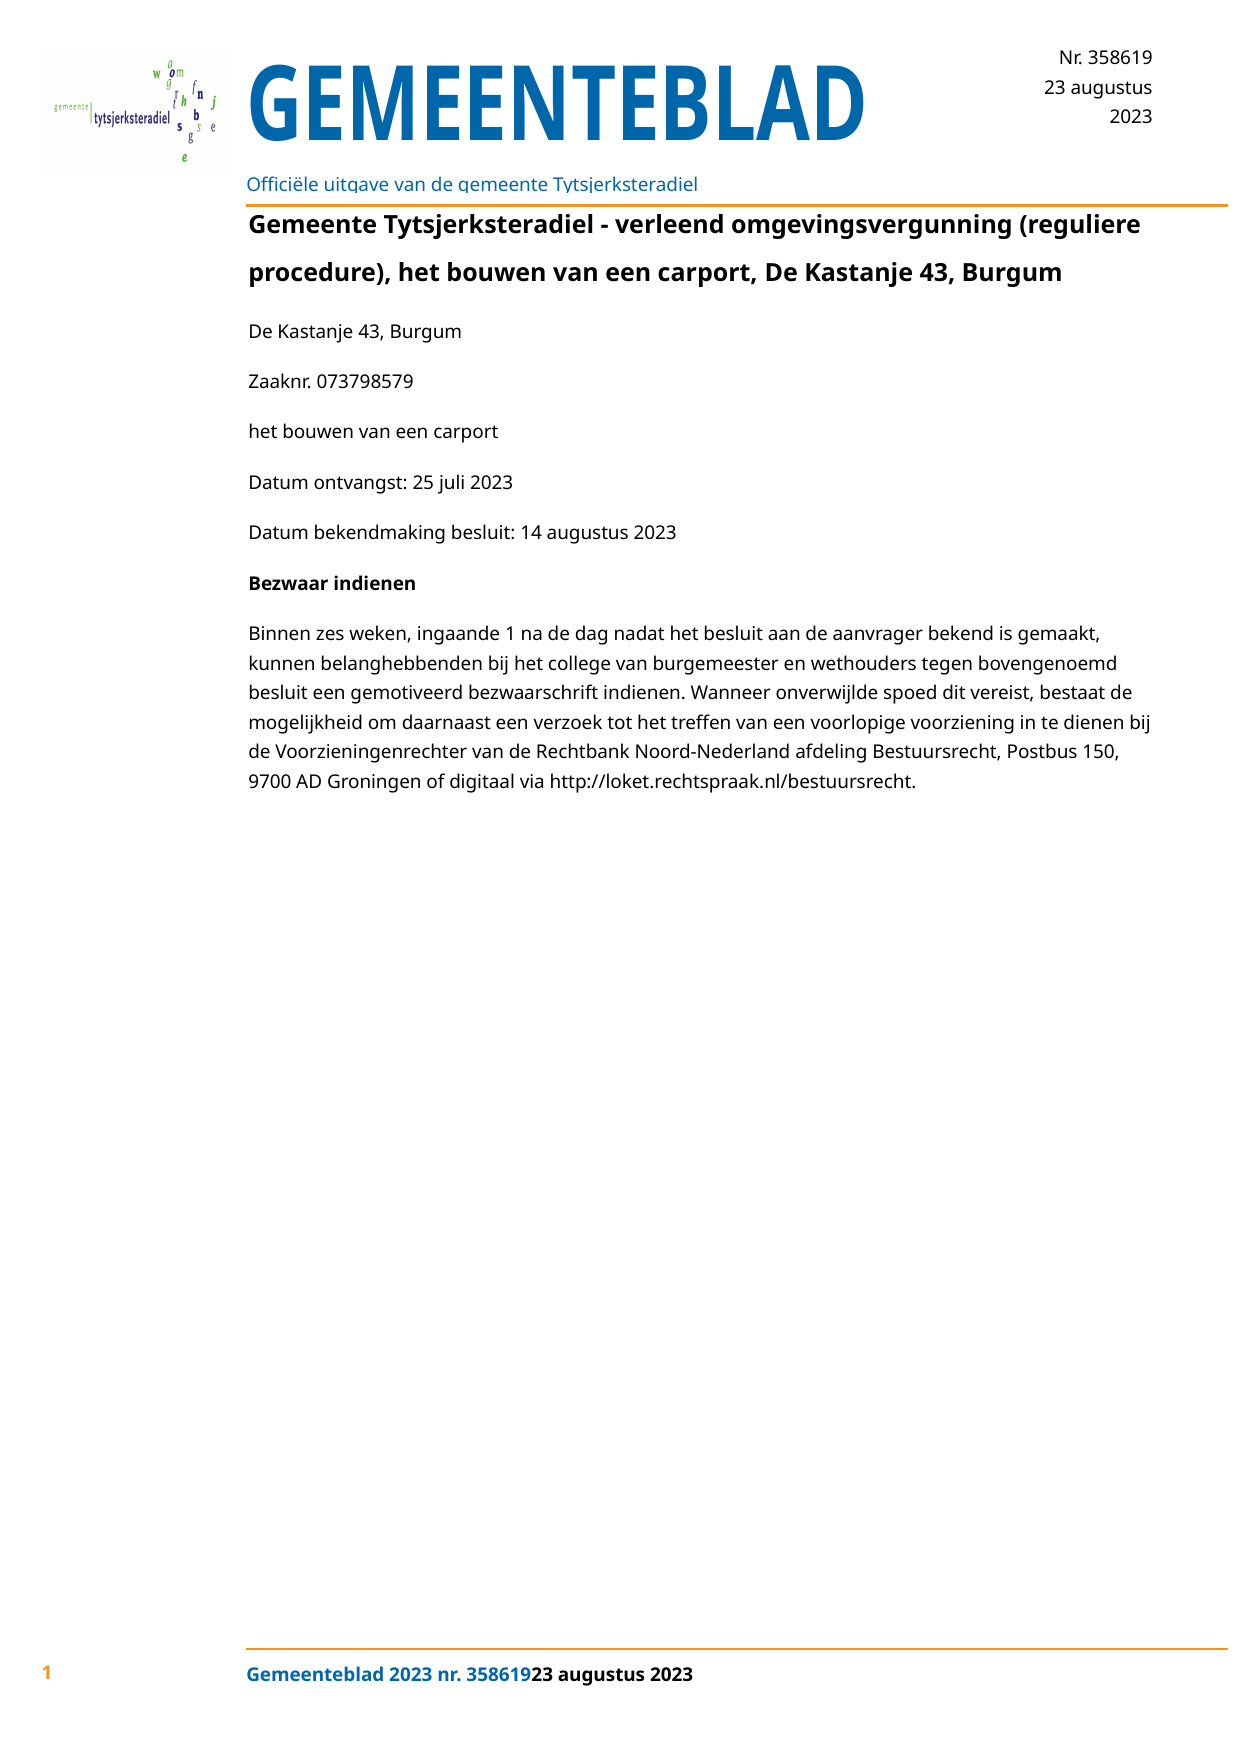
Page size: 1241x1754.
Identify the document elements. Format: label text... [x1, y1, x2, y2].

picture [41, 47, 231, 172]
text Binnen zes weken, ingaande 1 na de dag nadat het besluit aan de aanvrager bekend is gemaakt, kunnen belanghebbenden bij het college van burgemeester en wethouders tegen bovengenoemd besluit een gemotiveerd bezwaarschrift indienen. Wanneer onverwijlde spoed dit vereist, bestaat de mogelijkheid om daarnaast een verzoek tot het treffen van een voorlopige voorziening in te dienen bij de Voorzieningenrechter van de Rechtbank Noord-Nederland afdeling Bestuursrecht, Postbus 150, 9700 AD Groningen of digitaal via http://loket.rechtspraak.nl/bestuursrecht. [248, 620, 1152, 794]
text Gemeente Tytsjerksteradiel - verleend omgevingsvergunning (reguliere procedure), het bouwen van een carport, De Kastanje 43, Burgum [248, 207, 1152, 288]
text Zaaknr. 073798579 [248, 368, 1152, 394]
text Bezwaar indienen [248, 570, 1152, 596]
text Datum ontvangst: 25 juli 2023 [248, 469, 1152, 495]
text Datum bekendmaking besluit: 14 augustus 2023 [248, 519, 1152, 545]
text het bouwen van een carport [248, 419, 1152, 444]
text De Kastanje 43, Burgum [248, 318, 1152, 344]
